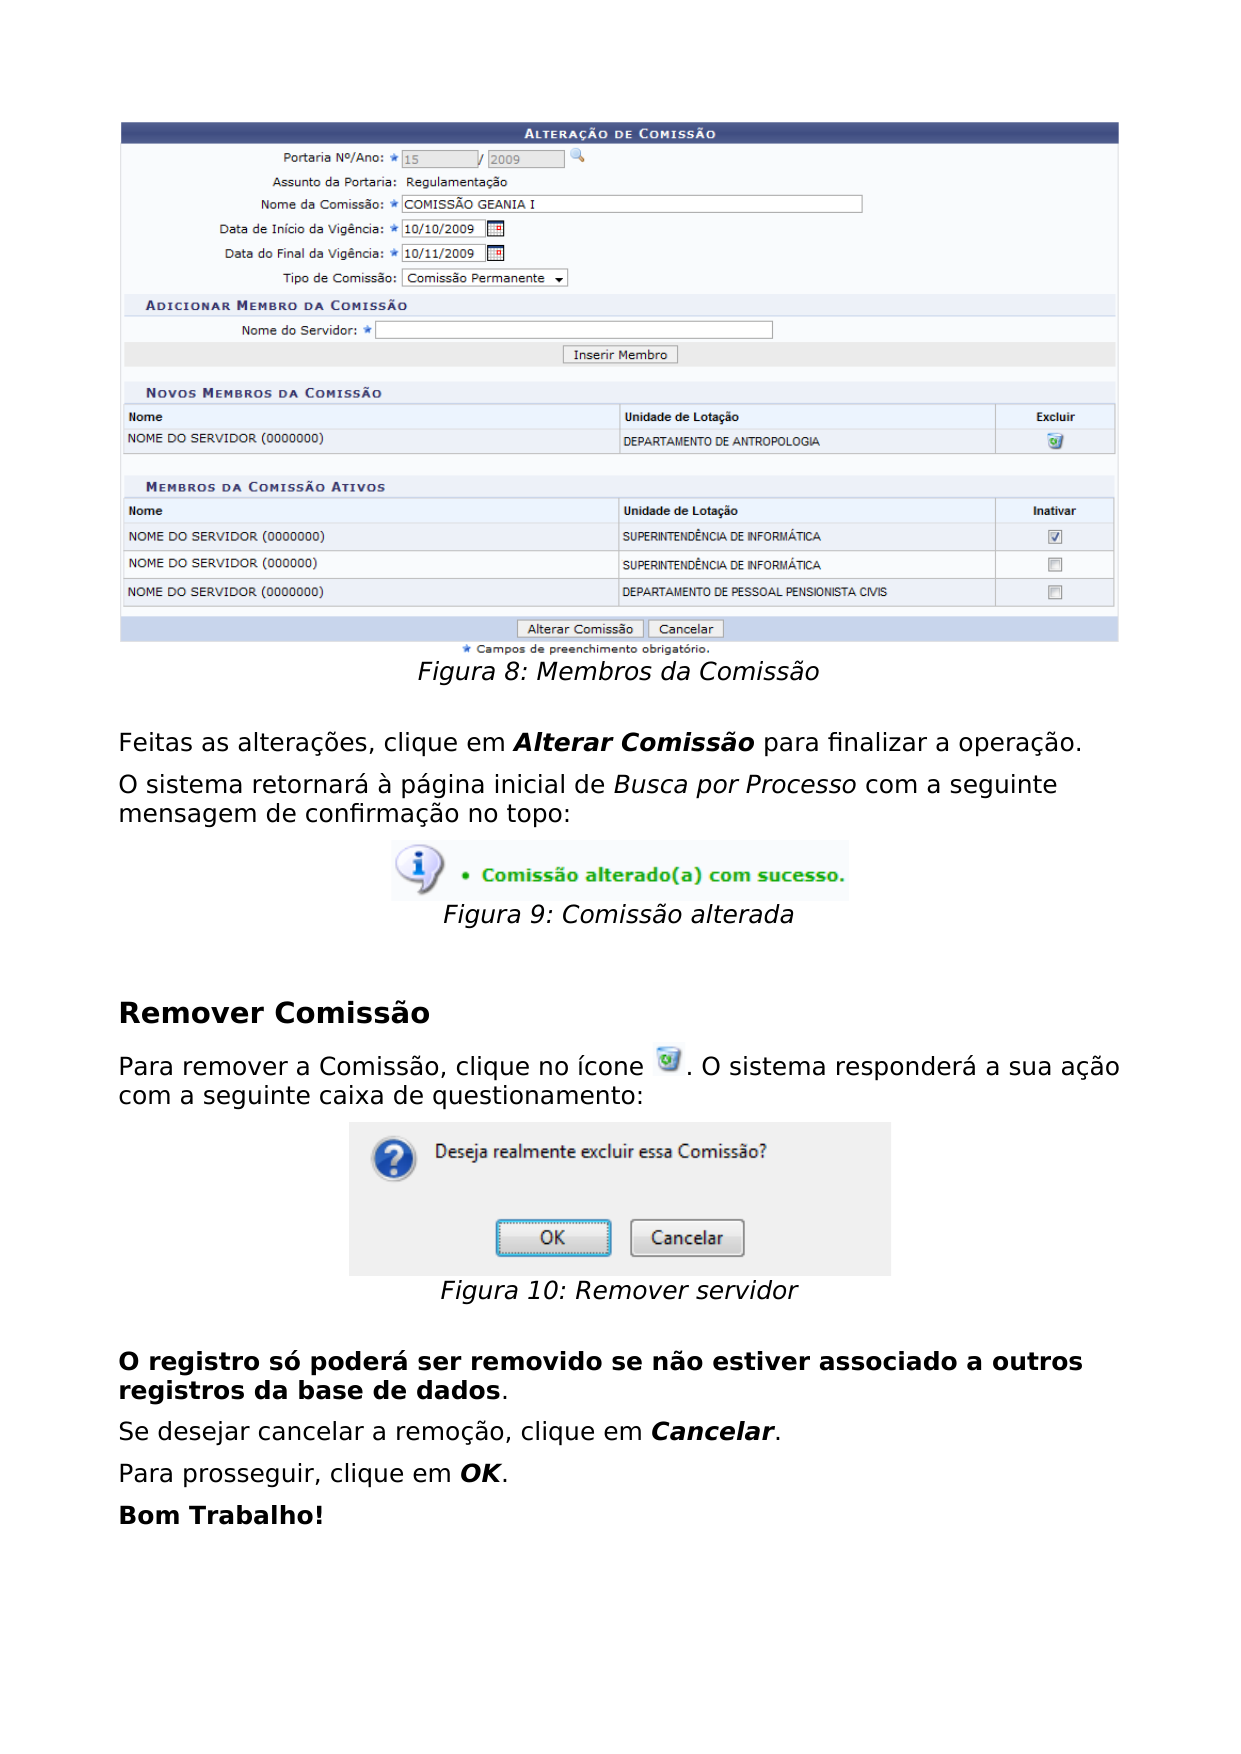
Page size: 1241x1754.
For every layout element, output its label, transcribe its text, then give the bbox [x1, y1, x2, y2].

text Figura 8: Membros da Comissão [118, 658, 1122, 687]
text O sistema retornará à página inicial de Busca por Processo com a seguinte mensagem de confirmação no topo: [118, 770, 1122, 828]
text Se desejar cancelar a remoção, clique em Cancelar. [118, 1418, 1122, 1447]
text Figura 9: Comissão alterada [391, 901, 849, 929]
text Feitas as alterações, clique em Alterar Comissão para finalizar a operação. [118, 728, 1122, 757]
text Para remover a Comissão, clique no ícone . O sistema responderá a sua ação com a seguinte caixa de questionamento: [118, 1042, 1122, 1110]
picture [652, 1042, 686, 1076]
text Figura 10: Remover servidor [349, 1276, 891, 1305]
picture [349, 1122, 892, 1276]
subtitle Remover Comissão [118, 996, 1122, 1030]
text O registro só poderá ser removido se não estiver associado a outros registros da base de dados. [118, 1347, 1122, 1405]
picture [391, 840, 849, 901]
text Bom Trabalho! [118, 1501, 1122, 1530]
picture [118, 118, 1123, 658]
text Para prosseguir, clique em OK. [118, 1459, 1122, 1488]
